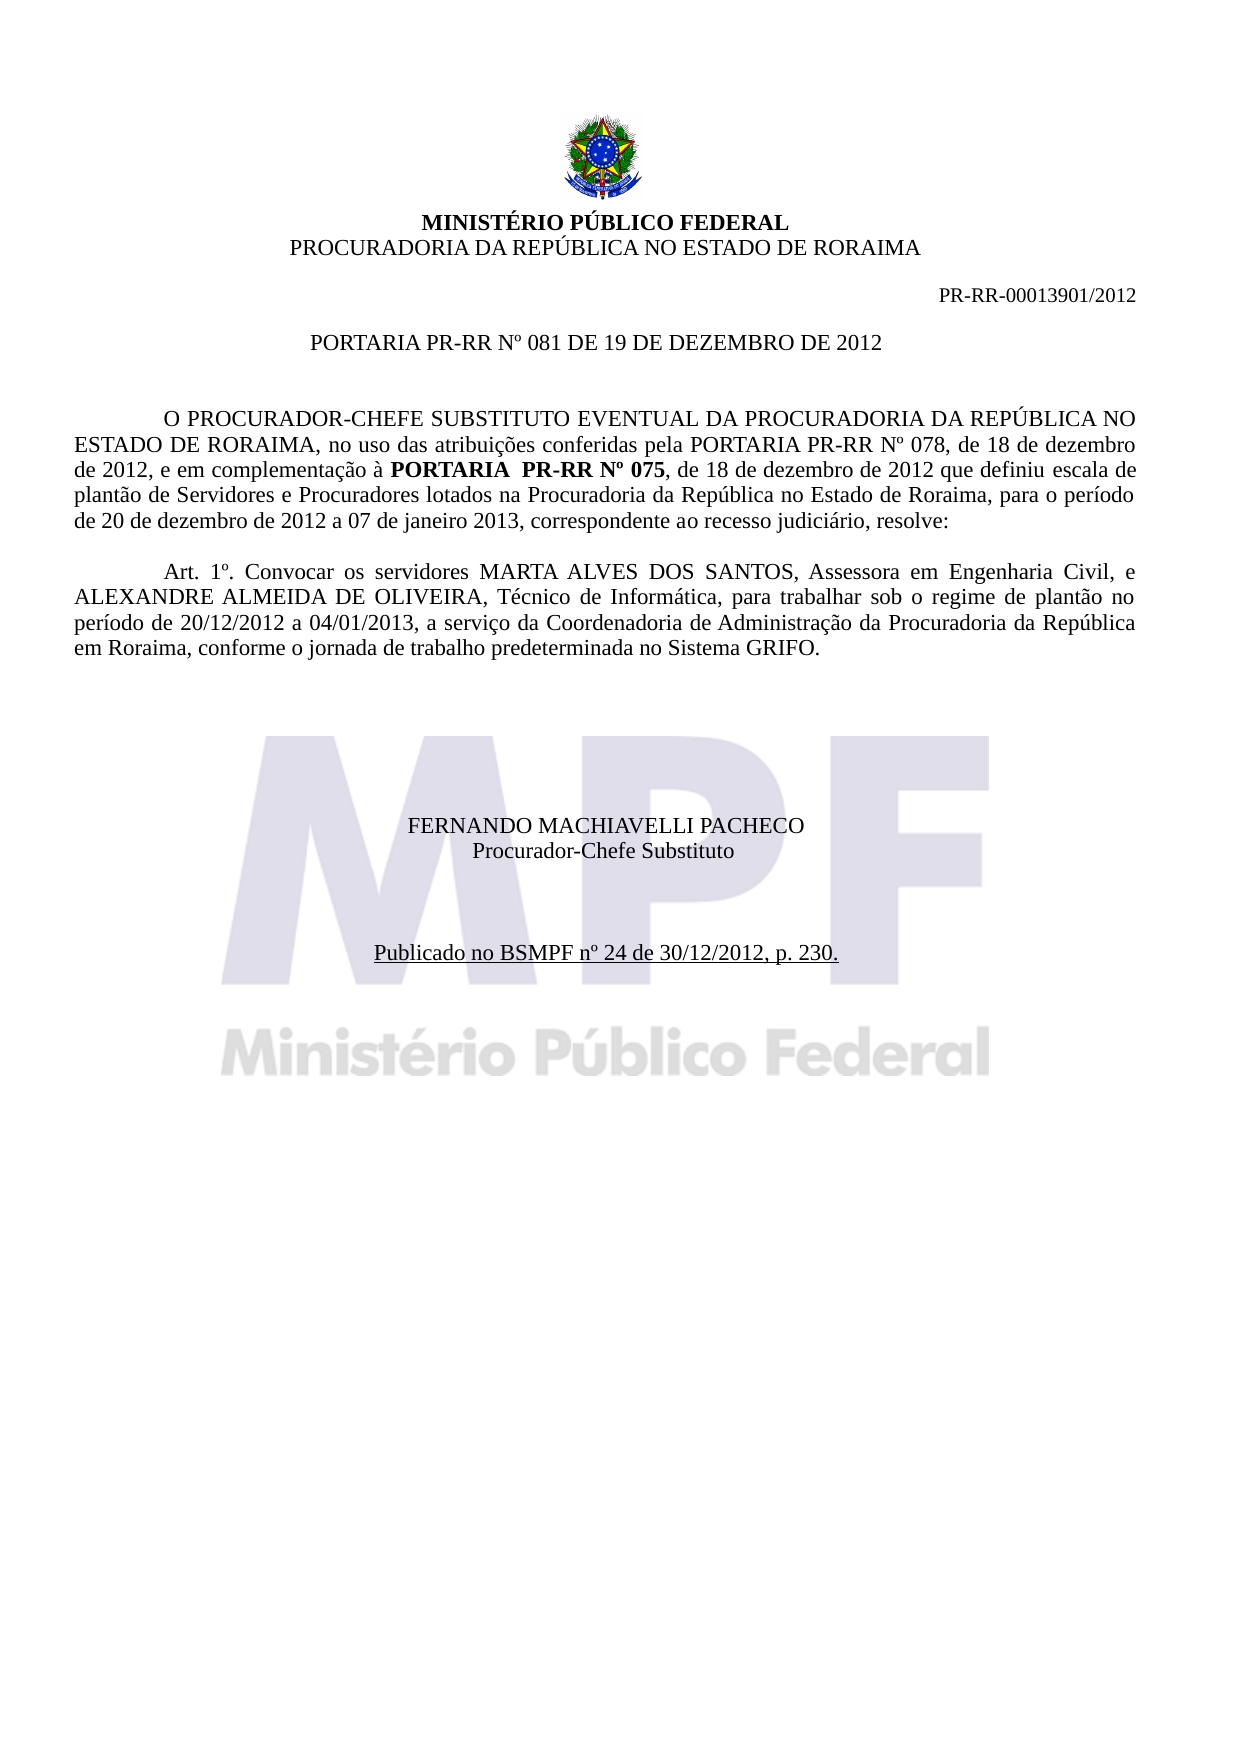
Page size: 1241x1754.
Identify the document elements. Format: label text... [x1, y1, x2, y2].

picture [560, 112, 644, 201]
text Art. 1º. Convocar os servidores MARTA ALVES DOS SANTOS, Assessora em Engenharia Civil, e ALEXANDRE ALMEIDA DE OLIVEIRA, Técnico de Informática, para trabalhar sob o regime de plantão no período de 20/12/2012 a 04/01/2013, a serviço da Coordenadoria de Administração da Procuradoria da República em Roraima, conforme o jornada de trabalho predeterminada no Sistema GRIFO. [74, 559, 1137, 660]
text O PROCURADOR-CHEFE SUBSTITUTO EVENTUAL DA PROCURADORIA DA REPÚBLICA NO ESTADO DE RORAIMA, no uso das atribuições conferidas pela PORTARIA PR-RR Nº 078, de 18 de dezembro de 2012, e em complementação à PORTARIA PR-RR Nº 075, de 18 de dezembro de 2012 que definiu escala de plantão de Servidores e Procuradores lotados na Procuradoria da República no Estado de Roraima, para o período de 20 de dezembro de 2012 a 07 de janeiro 2013, correspondente ao recesso judiciário, resolve: [74, 406, 1137, 533]
text Procurador-Chefe Substituto [74, 838, 1137, 864]
text Publicado no BSMPF nº 24 de 30/12/2012, p. 230. [74, 940, 1137, 965]
picture [221, 736, 989, 813]
picture [221, 965, 989, 1076]
text PORTARIA PR-RR Nº 081 DE 19 DE DEZEMBRO DE 2012 [74, 330, 1137, 355]
text FERNANDO MACHIAVELLI PACHECO [74, 813, 1137, 838]
picture [221, 864, 989, 940]
